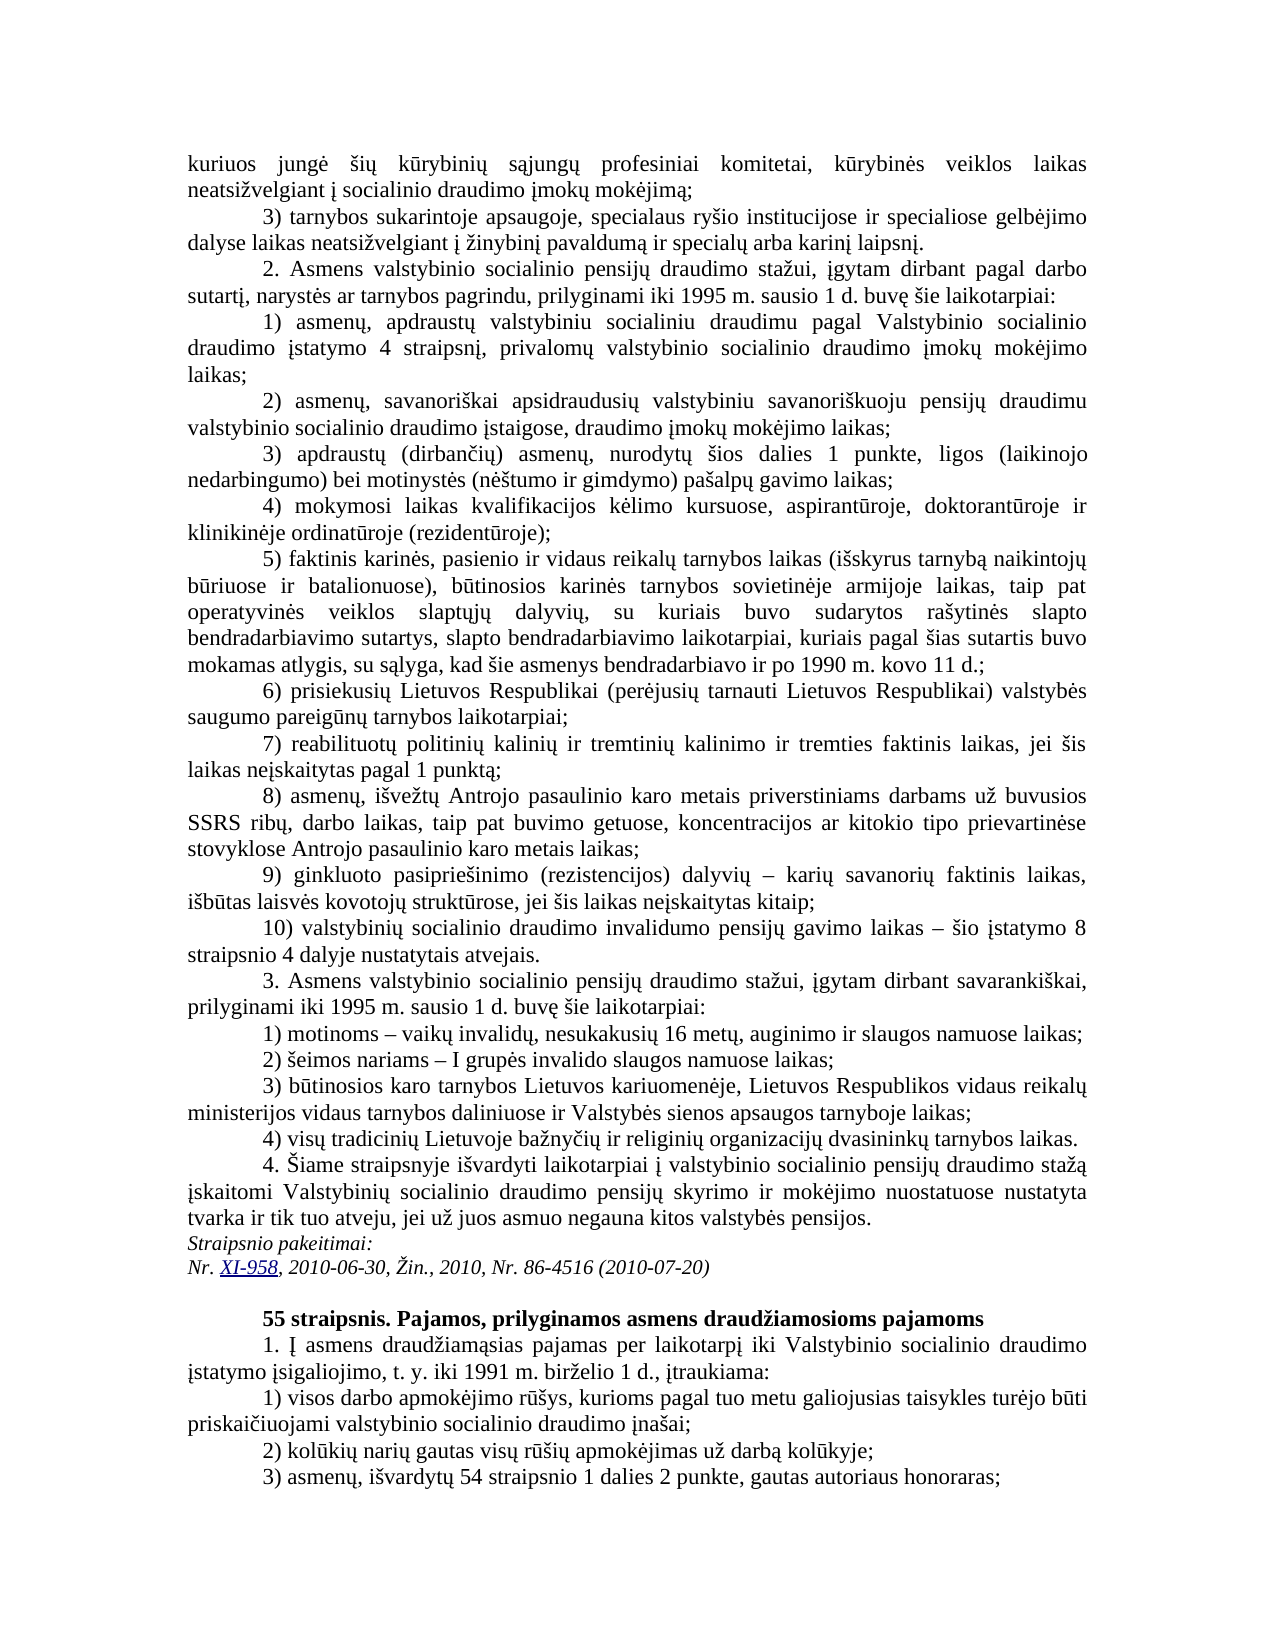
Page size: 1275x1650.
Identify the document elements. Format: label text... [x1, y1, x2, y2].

text 4. Šiame straipsnyje išvardyti laikotarpiai į valstybinio socialinio pensijų draudimo stažą įskaitomi Valstybinių socialinio draudimo pensijų skyrimo ir mokėjimo nuostatuose nustatyta tvarka ir tik tuo atveju, jei už juos asmuo negauna kitos valstybės pensijos. [187, 1151, 1088, 1231]
text 1. Į asmens draudžiamąsias pajamas per laikotarpį iki Valstybinio socialinio draudimo įstatymo įsigaliojimo, t. y. iki 1991 m. birželio 1 d., įtraukiama: [187, 1331, 1088, 1384]
text 2) šeimos nariams – I grupės invalido slaugos namuose laikas; [187, 1046, 1088, 1072]
text 7) reabilituotų politinių kalinių ir tremtinių kalinimo ir tremties faktinis laikas, jei šis laikas neįskaitytas pagal 1 punktą; [187, 730, 1088, 782]
text 6) prisiekusių Lietuvos Respublikai (perėjusių tarnauti Lietuvos Respublikai) valstybės saugumo pareigūnų tarnybos laikotarpiai; [187, 677, 1088, 730]
text 1) asmenų, apdraustų valstybiniu socialiniu draudimu pagal Valstybinio socialinio draudimo įstatymo 4 straipsnį, privalomų valstybinio socialinio draudimo įmokų mokėjimo laikas; [187, 308, 1088, 387]
text 1) visos darbo apmokėjimo rūšys, kurioms pagal tuo metu galiojusias taisykles turėjo būti priskaičiuojami valstybinio socialinio draudimo įnašai; [187, 1384, 1088, 1437]
text 3. Asmens valstybinio socialinio pensijų draudimo stažui, įgytam dirbant savarankiškai, prilyginami iki 1995 m. sausio 1 d. buvę šie laikotarpiai: [187, 967, 1088, 1020]
text 4) mokymosi laikas kvalifikacijos kėlimo kursuose, aspirantūroje, doktorantūroje ir klinikinėje ordinatūroje (rezidentūroje); [187, 493, 1088, 545]
text 10) valstybinių socialinio draudimo invalidumo pensijų gavimo laikas – šio įstatymo 8 straipsnio 4 dalyje nustatytais atvejais. [187, 914, 1088, 967]
text 3) asmenų, išvardytų 54 straipsnio 1 dalies 2 punkte, gautas autoriaus honoraras; [187, 1463, 1088, 1489]
text 9) ginkluoto pasipriešinimo (rezistencijos) dalyvių – karių savanorių faktinis laikas, išbūtas laisvės kovotojų struktūrose, jei šis laikas neįskaitytas kitaip; [187, 862, 1088, 914]
text kuriuos jungė šių kūrybinių sąjungų profesiniai komitetai, kūrybinės veiklos laikas neatsižvelgiant į socialinio draudimo įmokų mokėjimą; [187, 150, 1088, 203]
text 3) apdraustų (dirbančių) asmenų, nurodytų šios dalies 1 punkte, ligos (laikinojo nedarbingumo) bei motinystės (nėštumo ir gimdymo) pašalpų gavimo laikas; [187, 440, 1088, 493]
text 8) asmenų, išvežtų Antrojo pasaulinio karo metais priverstiniams darbams už buvusios SSRS ribų, darbo laikas, taip pat buvimo getuose, koncentracijos ar kitokio tipo prievartinėse stovyklose Antrojo pasaulinio karo metais laikas; [187, 782, 1088, 862]
text 3) būtinosios karo tarnybos Lietuvos kariuomenėje, Lietuvos Respublikos vidaus reikalų ministerijos vidaus tarnybos daliniuose ir Valstybės sienos apsaugos tarnyboje laikas; [187, 1072, 1088, 1125]
text 1) motinoms – vaikų invalidų, nesukakusių 16 metų, auginimo ir slaugos namuose laikas; [187, 1020, 1088, 1046]
text 2) kolūkių narių gautas visų rūšių apmokėjimas už darbą kolūkyje; [187, 1437, 1088, 1463]
text 5) faktinis karinės, pasienio ir vidaus reikalų tarnybos laikas (išskyrus tarnybą naikintojų būriuose ir batalionuose), būtinosios karinės tarnybos sovietinėje armijoje laikas, taip pat operatyvinės veiklos slaptųjų dalyvių, su kuriais buvo sudarytos rašytinės slapto bendradarbiavimo sutartys, slapto bendradarbiavimo laikotarpiai, kuriais pagal šias sutartis buvo mokamas atlygis, su sąlyga, kad šie asmenys bendradarbiavo ir po 1990 m. kovo 11 d.; [187, 545, 1087, 677]
text 4) visų tradicinių Lietuvoje bažnyčių ir religinių organizacijų dvasininkų tarnybos laikas. [187, 1125, 1088, 1151]
text Straipsnio pakeitimai: [187, 1231, 1088, 1254]
text Nr. XI-958, 2010-06-30, Žin., 2010, Nr. 86-4516 (2010-07-20) [187, 1254, 1087, 1279]
text 2. Asmens valstybinio socialinio pensijų draudimo stažui, įgytam dirbant pagal darbo sutartį, narystės ar tarnybos pagrindu, prilyginami iki 1995 m. sausio 1 d. buvę šie laikotarpiai: [187, 255, 1088, 308]
text 2) asmenų, savanoriškai apsidraudusių valstybiniu savanoriškuoju pensijų draudimu valstybinio socialinio draudimo įstaigose, draudimo įmokų mokėjimo laikas; [187, 387, 1088, 440]
text 3) tarnybos sukarintoje apsaugoje, specialaus ryšio institucijose ir specialiose gelbėjimo dalyse laikas neatsižvelgiant į žinybinį pavaldumą ir specialų arba karinį laipsnį. [187, 203, 1088, 255]
text 55 straipsnis. Pajamos, prilyginamos asmens draudžiamosioms pajamoms [187, 1305, 1088, 1331]
